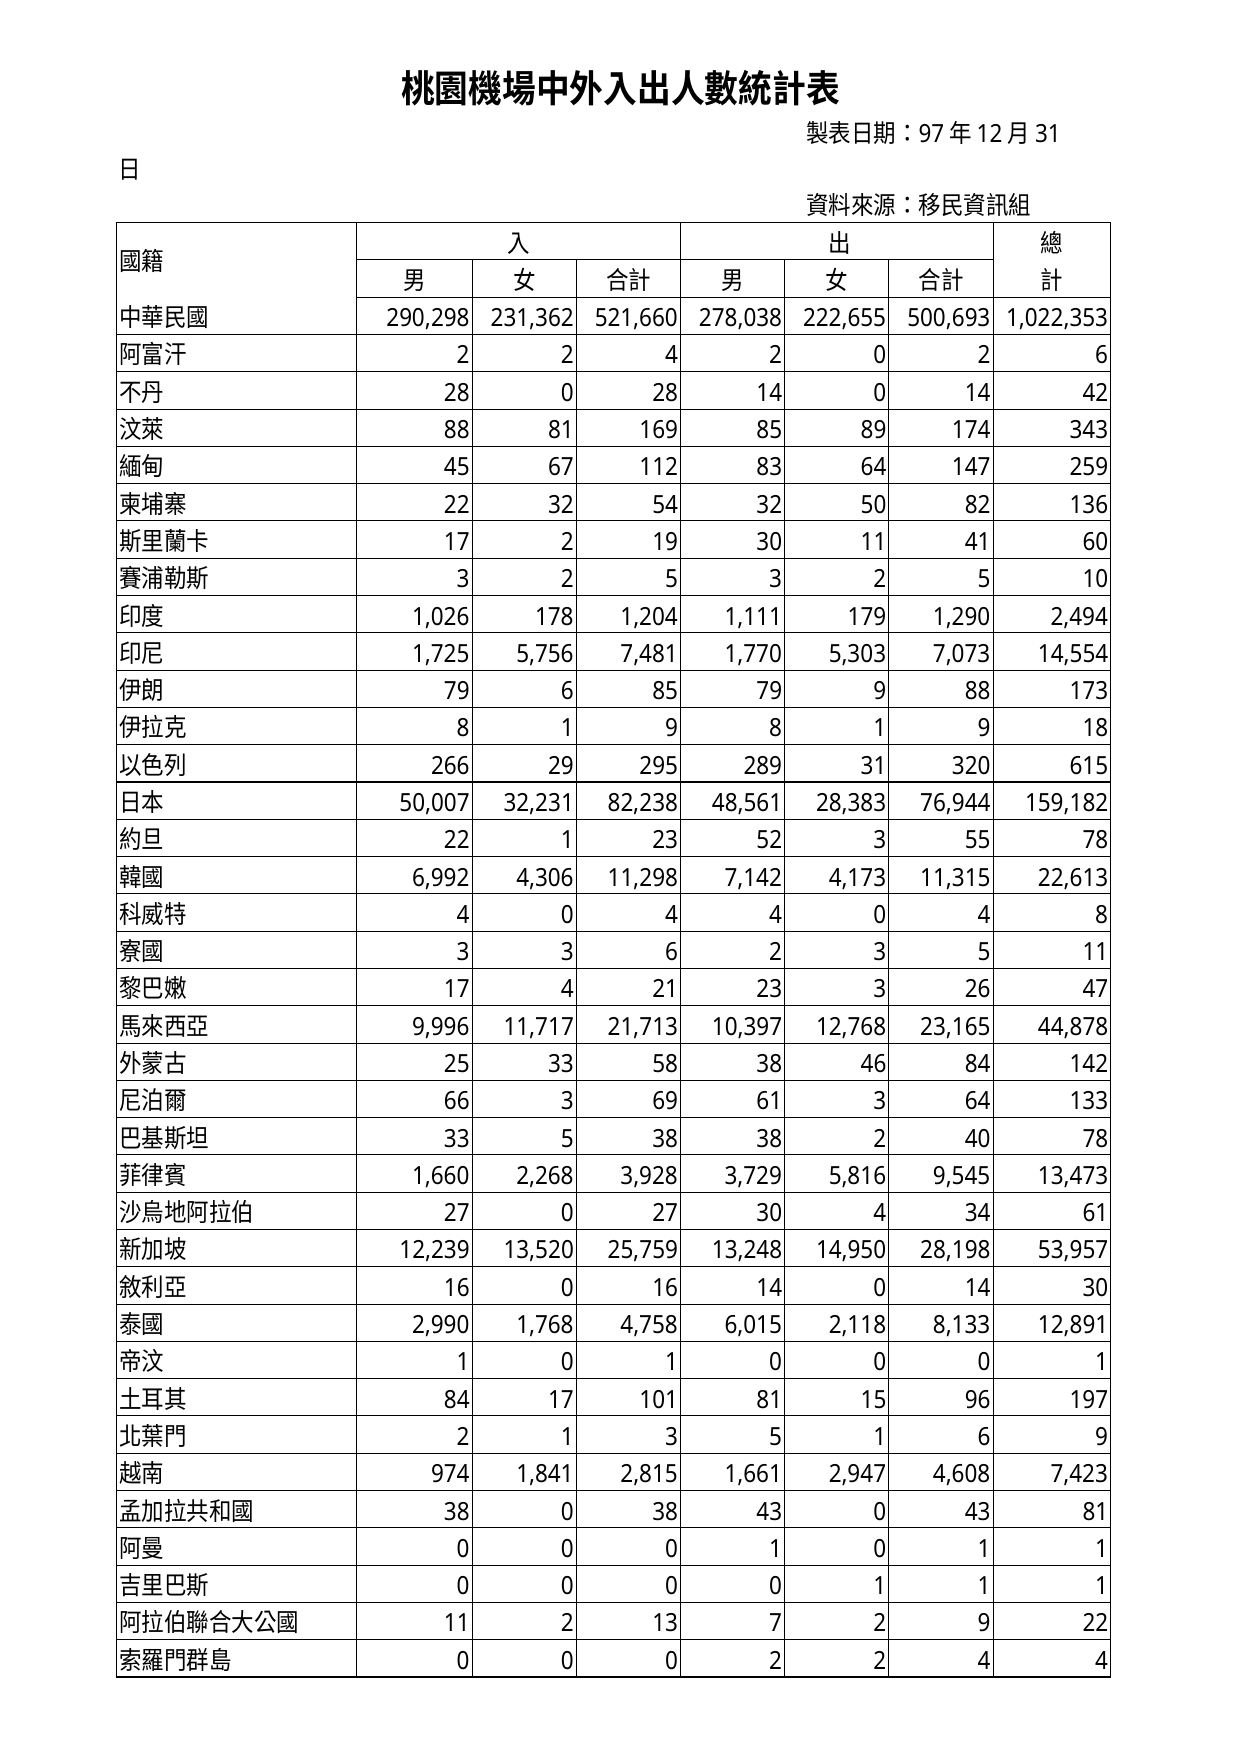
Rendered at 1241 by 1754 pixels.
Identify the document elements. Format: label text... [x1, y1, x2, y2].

table_cell 中華民國 [117, 297, 356, 334]
table_cell 2,268 [473, 1155, 576, 1192]
table_cell 2 [785, 559, 888, 595]
table_cell 30 [681, 521, 784, 558]
table_cell 7,073 [889, 633, 993, 669]
table_cell 13,248 [681, 1230, 784, 1266]
table_cell 15 [785, 1379, 888, 1415]
table_cell 1,725 [357, 633, 472, 669]
table_cell 1,768 [473, 1305, 576, 1341]
table_cell 48,561 [681, 783, 784, 819]
table_cell 2,990 [357, 1305, 472, 1341]
table_cell 2 [473, 335, 576, 371]
table_cell 1,204 [577, 596, 680, 632]
table_cell 64 [785, 447, 888, 483]
table_cell 147 [889, 447, 993, 483]
table_cell 32 [473, 484, 576, 520]
table_cell 3,729 [681, 1155, 784, 1192]
table_cell 0 [785, 1491, 888, 1527]
table_cell 1,841 [473, 1454, 576, 1490]
table_cell 土耳其 [117, 1379, 356, 1415]
table_cell 孟加拉共和國 [117, 1491, 356, 1527]
table_cell 22 [357, 820, 472, 856]
table_cell 女 [785, 260, 888, 297]
table_cell 1 [785, 708, 888, 744]
table_cell 26 [889, 969, 993, 1005]
table_cell 42 [994, 372, 1110, 408]
table_cell 133 [994, 1081, 1110, 1117]
table_cell 0 [473, 1342, 576, 1378]
table_cell 84 [357, 1379, 472, 1415]
table_cell 4,306 [473, 857, 576, 893]
table_cell 10 [994, 559, 1110, 595]
table_cell 1 [473, 1416, 576, 1453]
table_cell 82 [889, 484, 993, 520]
table_cell 2 [681, 1640, 784, 1676]
table_cell 0 [357, 1566, 472, 1602]
table_cell 泰國 [117, 1305, 356, 1341]
table_cell 44,878 [994, 1006, 1110, 1042]
table_cell 47 [994, 969, 1110, 1005]
table_cell 0 [785, 1342, 888, 1378]
table_cell 34 [889, 1193, 993, 1229]
table_cell 178 [473, 596, 576, 632]
table_cell 289 [681, 745, 784, 781]
table_cell 7 [681, 1603, 784, 1639]
table_cell 40 [889, 1118, 993, 1154]
table_cell 沙烏地阿拉伯 [117, 1193, 356, 1229]
table_cell 31 [785, 745, 888, 781]
table_cell 9,996 [357, 1006, 472, 1042]
table_cell 41 [889, 521, 993, 558]
table_cell 阿富汗 [117, 335, 356, 371]
table_cell 1 [357, 1342, 472, 1378]
table_cell 50,007 [357, 783, 472, 819]
table_cell 3 [473, 932, 576, 968]
table_cell 33 [473, 1044, 576, 1080]
table_cell 259 [994, 447, 1110, 483]
table_cell 266 [357, 745, 472, 781]
table_cell 3 [357, 932, 472, 968]
table_cell 9,545 [889, 1155, 993, 1192]
table_cell 19 [577, 521, 680, 558]
table_cell 21,713 [577, 1006, 680, 1042]
table_cell 7,481 [577, 633, 680, 669]
table_cell 25 [357, 1044, 472, 1080]
table_cell 賽浦勒斯 [117, 559, 356, 595]
table_cell 32,231 [473, 783, 576, 819]
table_cell 外蒙古 [117, 1044, 356, 1080]
table_cell 142 [994, 1044, 1110, 1080]
table_cell 43 [889, 1491, 993, 1527]
table_cell 28,383 [785, 783, 888, 819]
table_cell 1 [889, 1528, 993, 1564]
table_cell 菲律賓 [117, 1155, 356, 1192]
table_cell 馬來西亞 [117, 1006, 356, 1042]
text 資料來源：移民資訊組 [118, 186, 1044, 222]
table_cell 78 [994, 820, 1110, 856]
table_cell 14,554 [994, 633, 1110, 669]
table_cell 1,770 [681, 633, 784, 669]
table_cell 1 [994, 1528, 1110, 1564]
table_cell 尼泊爾 [117, 1081, 356, 1117]
table_cell 0 [473, 1566, 576, 1602]
table_cell 4 [889, 1640, 993, 1676]
table_cell 2 [785, 1118, 888, 1154]
table_cell 46 [785, 1044, 888, 1080]
table_cell 21 [577, 969, 680, 1005]
table_cell 1,290 [889, 596, 993, 632]
table_cell 3 [577, 1416, 680, 1453]
table_cell 10,397 [681, 1006, 784, 1042]
table_cell 88 [357, 410, 472, 446]
table_cell 89 [785, 410, 888, 446]
table_cell 2 [473, 1603, 576, 1639]
table_cell 約旦 [117, 820, 356, 856]
table_cell 2,947 [785, 1454, 888, 1490]
table_cell 8 [994, 894, 1110, 931]
table_cell 6,015 [681, 1305, 784, 1341]
table_cell 12,239 [357, 1230, 472, 1266]
table_cell 6,992 [357, 857, 472, 893]
table_cell 柬埔寨 [117, 484, 356, 520]
table_cell 136 [994, 484, 1110, 520]
table_cell 合計 [577, 260, 680, 297]
table_cell 0 [681, 1342, 784, 1378]
table_cell 78 [994, 1118, 1110, 1154]
table_cell 6 [889, 1416, 993, 1453]
table_cell 30 [994, 1267, 1110, 1303]
table_cell 0 [473, 894, 576, 931]
table_cell 韓國 [117, 857, 356, 893]
table_cell 1 [994, 1566, 1110, 1602]
table_cell 男 [357, 260, 472, 297]
table_cell 4 [473, 969, 576, 1005]
table_cell 2 [473, 559, 576, 595]
table_cell 8 [357, 708, 472, 744]
table_cell 32 [681, 484, 784, 520]
table_header 入 [357, 223, 680, 259]
table_cell 64 [889, 1081, 993, 1117]
table_cell 7,423 [994, 1454, 1110, 1490]
table_cell 印尼 [117, 633, 356, 669]
table_cell 斯里蘭卡 [117, 521, 356, 558]
table_cell 2,118 [785, 1305, 888, 1341]
table_cell 0 [473, 1491, 576, 1527]
table_cell 吉里巴斯 [117, 1566, 356, 1602]
table_cell 5,303 [785, 633, 888, 669]
table_cell 2 [681, 932, 784, 968]
table_cell 81 [994, 1491, 1110, 1527]
table_header 出 [681, 223, 993, 259]
table_cell 174 [889, 410, 993, 446]
text 桃園機場中外入出人數統計表 [118, 59, 1122, 113]
table_cell 日本 [117, 783, 356, 819]
table_cell 1 [889, 1566, 993, 1602]
table_cell 22 [994, 1603, 1110, 1639]
table_cell 30 [681, 1193, 784, 1229]
table_cell 0 [473, 1528, 576, 1564]
table_cell 北葉門 [117, 1416, 356, 1453]
table_cell 伊拉克 [117, 708, 356, 744]
table_cell 13 [577, 1603, 680, 1639]
table_cell 343 [994, 410, 1110, 446]
table_cell 38 [681, 1118, 784, 1154]
table_cell 3 [785, 1081, 888, 1117]
table_cell 96 [889, 1379, 993, 1415]
table_cell 3,928 [577, 1155, 680, 1192]
table_cell 85 [681, 410, 784, 446]
table_cell 23,165 [889, 1006, 993, 1042]
table_cell 伊朗 [117, 671, 356, 707]
table_cell 3 [681, 559, 784, 595]
table_cell 黎巴嫩 [117, 969, 356, 1005]
table_cell 17 [357, 521, 472, 558]
table_cell 14 [681, 372, 784, 408]
table_cell 2 [785, 1640, 888, 1676]
table_cell 6 [577, 932, 680, 968]
table_cell 27 [357, 1193, 472, 1229]
table_cell 12,768 [785, 1006, 888, 1042]
table_cell 81 [681, 1379, 784, 1415]
table_cell 43 [681, 1491, 784, 1527]
table_cell 66 [357, 1081, 472, 1117]
table_cell 帝汶 [117, 1342, 356, 1378]
table_cell 159,182 [994, 783, 1110, 819]
table_cell 1 [473, 708, 576, 744]
table_cell 82,238 [577, 783, 680, 819]
table_cell 1 [473, 820, 576, 856]
table_cell 38 [681, 1044, 784, 1080]
table_cell 50 [785, 484, 888, 520]
table_cell 科威特 [117, 894, 356, 931]
table_cell 33 [357, 1118, 472, 1154]
table_cell 7,142 [681, 857, 784, 893]
table_cell 615 [994, 745, 1110, 781]
table_cell 81 [473, 410, 576, 446]
table_cell 合計 [889, 260, 993, 297]
table_cell 974 [357, 1454, 472, 1490]
table_cell 越南 [117, 1454, 356, 1490]
table_cell 4,173 [785, 857, 888, 893]
table_cell 12,891 [994, 1305, 1110, 1341]
table_cell 17 [473, 1379, 576, 1415]
table_cell 278,038 [681, 298, 784, 334]
table_cell 汶萊 [117, 410, 356, 446]
table_cell 巴基斯坦 [117, 1118, 356, 1154]
table_cell 0 [473, 1267, 576, 1303]
table_cell 敘利亞 [117, 1267, 356, 1303]
table_cell 79 [357, 671, 472, 707]
table_cell 23 [681, 969, 784, 1005]
table_cell 23 [577, 820, 680, 856]
table_cell 54 [577, 484, 680, 520]
table_cell 4,608 [889, 1454, 993, 1490]
table_cell 0 [785, 372, 888, 408]
table_cell 17 [357, 969, 472, 1005]
table_cell 寮國 [117, 932, 356, 968]
table_cell 79 [681, 671, 784, 707]
table_cell 0 [785, 335, 888, 371]
table_cell 新加坡 [117, 1230, 356, 1266]
table_cell 1 [681, 1528, 784, 1564]
table_cell 9 [889, 708, 993, 744]
table_cell 男 [681, 260, 784, 297]
table_cell 5 [681, 1416, 784, 1453]
table_cell 2 [357, 335, 472, 371]
table_cell 0 [681, 1566, 784, 1602]
table_cell 197 [994, 1379, 1110, 1415]
table_cell 85 [577, 671, 680, 707]
table_cell 11 [357, 1603, 472, 1639]
table_cell 11 [994, 932, 1110, 968]
table_cell 2 [473, 521, 576, 558]
table_cell 8,133 [889, 1305, 993, 1341]
table_cell 1,661 [681, 1454, 784, 1490]
table_cell 4 [681, 894, 784, 931]
table_cell 0 [785, 894, 888, 931]
table_cell 67 [473, 447, 576, 483]
table_cell 11 [785, 521, 888, 558]
table_cell 1,660 [357, 1155, 472, 1192]
table_cell 14 [889, 1267, 993, 1303]
table_cell 0 [577, 1528, 680, 1564]
table_cell 11,315 [889, 857, 993, 893]
table_cell 2 [681, 335, 784, 371]
table_cell 11,298 [577, 857, 680, 893]
table_cell 2,494 [994, 596, 1110, 632]
table_cell 18 [994, 708, 1110, 744]
table_cell 5,816 [785, 1155, 888, 1192]
table_cell 計 [994, 259, 1110, 297]
table_header 總 [994, 223, 1110, 259]
table_cell 0 [357, 1640, 472, 1676]
table_cell 印度 [117, 596, 356, 632]
table_cell 29 [473, 745, 576, 781]
table_cell 38 [577, 1118, 680, 1154]
table_cell 1,111 [681, 596, 784, 632]
table_cell 9 [889, 1603, 993, 1639]
table_cell 53,957 [994, 1230, 1110, 1266]
table_cell 88 [889, 671, 993, 707]
table_cell 22 [357, 484, 472, 520]
table_cell 173 [994, 671, 1110, 707]
table_cell 以色列 [117, 745, 356, 781]
table_cell 27 [577, 1193, 680, 1229]
table_cell 38 [357, 1491, 472, 1527]
table_cell 3 [785, 932, 888, 968]
table_cell 2,815 [577, 1454, 680, 1490]
table_cell 9 [577, 708, 680, 744]
table_cell 4 [577, 894, 680, 931]
table_cell 11,717 [473, 1006, 576, 1042]
table_cell 76,944 [889, 783, 993, 819]
table_cell 5 [473, 1118, 576, 1154]
table_cell 38 [577, 1491, 680, 1527]
table_cell 9 [785, 671, 888, 707]
table_cell 4 [889, 894, 993, 931]
table_cell 28 [357, 372, 472, 408]
table_cell 1,026 [357, 596, 472, 632]
table_cell 222,655 [785, 298, 888, 334]
table_cell 61 [994, 1193, 1110, 1229]
table_header 國籍 [117, 223, 356, 297]
table_cell 5 [889, 932, 993, 968]
table_cell 112 [577, 447, 680, 483]
table_cell 0 [785, 1267, 888, 1303]
table_cell 2 [785, 1603, 888, 1639]
table_cell 8 [681, 708, 784, 744]
table_cell 4 [785, 1193, 888, 1229]
table_cell 14 [889, 372, 993, 408]
table_cell 16 [577, 1267, 680, 1303]
table_cell 阿曼 [117, 1528, 356, 1564]
table_cell 0 [473, 372, 576, 408]
table_cell 6 [994, 335, 1110, 371]
table_cell 61 [681, 1081, 784, 1117]
table_cell 101 [577, 1379, 680, 1415]
table_cell 0 [577, 1566, 680, 1602]
table_cell 25,759 [577, 1230, 680, 1266]
table_cell 179 [785, 596, 888, 632]
text 製表日期：97年12月31日 [118, 113, 1077, 186]
table_cell 290,298 [357, 298, 472, 334]
table_cell 3 [357, 559, 472, 595]
table_cell 231,362 [473, 298, 576, 334]
table_cell 28 [577, 372, 680, 408]
table_cell 5 [889, 559, 993, 595]
table_cell 0 [889, 1342, 993, 1378]
table_cell 不丹 [117, 372, 356, 408]
table_cell 14 [681, 1267, 784, 1303]
table_cell 女 [473, 260, 576, 297]
table_cell 45 [357, 447, 472, 483]
table_cell 1,022,353 [994, 298, 1110, 334]
table_cell 1 [577, 1342, 680, 1378]
table_cell 320 [889, 745, 993, 781]
table_cell 1 [785, 1566, 888, 1602]
table_cell 5 [577, 559, 680, 595]
table_cell 4 [994, 1640, 1110, 1676]
table_cell 索羅門群島 [117, 1640, 356, 1676]
table_cell 6 [473, 671, 576, 707]
table_cell 5,756 [473, 633, 576, 669]
table_cell 52 [681, 820, 784, 856]
table_cell 55 [889, 820, 993, 856]
table_cell 83 [681, 447, 784, 483]
table_cell 0 [473, 1193, 576, 1229]
table_cell 521,660 [577, 298, 680, 334]
table_cell 3 [473, 1081, 576, 1117]
table_cell 28,198 [889, 1230, 993, 1266]
table_cell 2 [357, 1416, 472, 1453]
table_cell 阿拉伯聯合大公國 [117, 1603, 356, 1639]
table_cell 9 [994, 1416, 1110, 1453]
table_cell 4 [577, 335, 680, 371]
table_cell 0 [785, 1528, 888, 1564]
table_cell 16 [357, 1267, 472, 1303]
table_cell 4 [357, 894, 472, 931]
table_cell 22,613 [994, 857, 1110, 893]
table_cell 0 [473, 1640, 576, 1676]
table_cell 2 [889, 335, 993, 371]
table_cell 295 [577, 745, 680, 781]
table_cell 3 [785, 969, 888, 1005]
table_cell 69 [577, 1081, 680, 1117]
table_cell 13,520 [473, 1230, 576, 1266]
table_cell 169 [577, 410, 680, 446]
table_cell 13,473 [994, 1155, 1110, 1192]
table_cell 0 [577, 1640, 680, 1676]
table_cell 58 [577, 1044, 680, 1080]
table_cell 14,950 [785, 1230, 888, 1266]
table_cell 3 [785, 820, 888, 856]
table_cell 1 [785, 1416, 888, 1453]
table_cell 1 [994, 1342, 1110, 1378]
table_cell 500,693 [889, 298, 993, 334]
table_cell 60 [994, 521, 1110, 558]
table_cell 4,758 [577, 1305, 680, 1341]
table_cell 0 [357, 1528, 472, 1564]
table_cell 緬甸 [117, 447, 356, 483]
table_cell 84 [889, 1044, 993, 1080]
